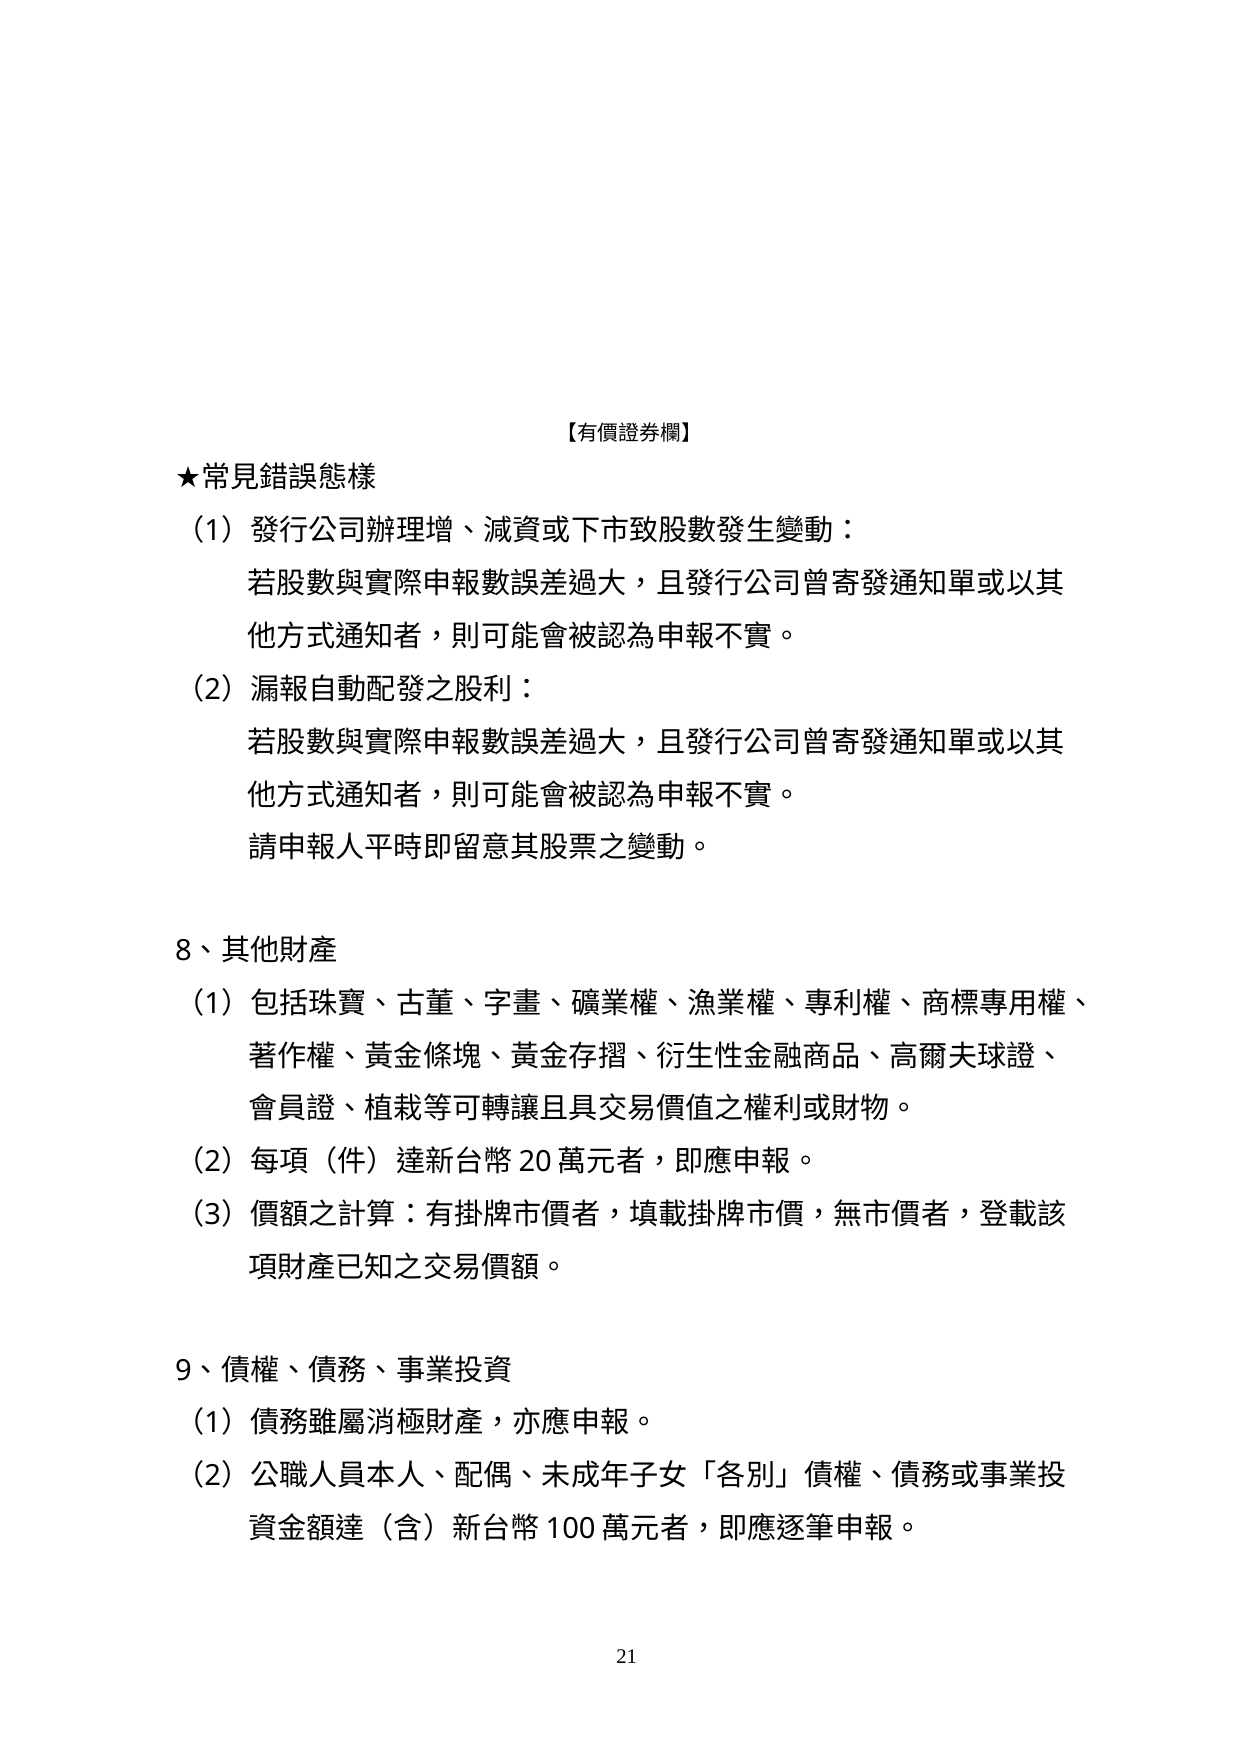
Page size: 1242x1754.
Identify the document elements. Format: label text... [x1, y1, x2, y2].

text （3）價額之計算：有掛牌市價者，填載掛牌市價，無市價者，登載該項財產已知之交易價額。 [175, 1191, 1078, 1286]
text （1）包括珠寶、古董、字畫、礦業權、漁業權、專利權、商標專用權、著作權、黃金條塊、黃金存摺、衍生性金融商品、高爾夫球證、會員證、植栽等可轉讓且具交易價值之權利或財物。 [175, 979, 1078, 1127]
text （2）每項（件）達新台幣20萬元者，即應申報。 [175, 1138, 1078, 1180]
text 若股數與實際申報數誤差過大，且發行公司曾寄發通知單或以其他方式通知者，則可能會被認為申報不實。 [247, 560, 1078, 655]
text 8、其他財產 [175, 926, 1078, 969]
text 若股數與實際申報數誤差過大，且發行公司曾寄發通知單或以其他方式通知者，則可能會被認為申報不實。 [247, 718, 1078, 813]
text （1）發行公司辦理增、減資或下市致股數發生變動： [175, 507, 1078, 549]
text 9、債權、債務、事業投資 [175, 1346, 1078, 1388]
text ★常見錯誤態樣 [175, 454, 1078, 496]
text 請申報人平時即留意其股票之變動。 [175, 824, 1078, 866]
text 【有價證券欄】 [254, 416, 1078, 447]
text （2）漏報自動配發之股利： [175, 666, 1078, 708]
text （2）公職人員本人、配偶、未成年子女「各別」債權、債務或事業投資金額達（含）新台幣100萬元者，即應逐筆申報。 [175, 1452, 1078, 1547]
text （1）債務雖屬消極財產，亦應申報。 [175, 1399, 1078, 1441]
